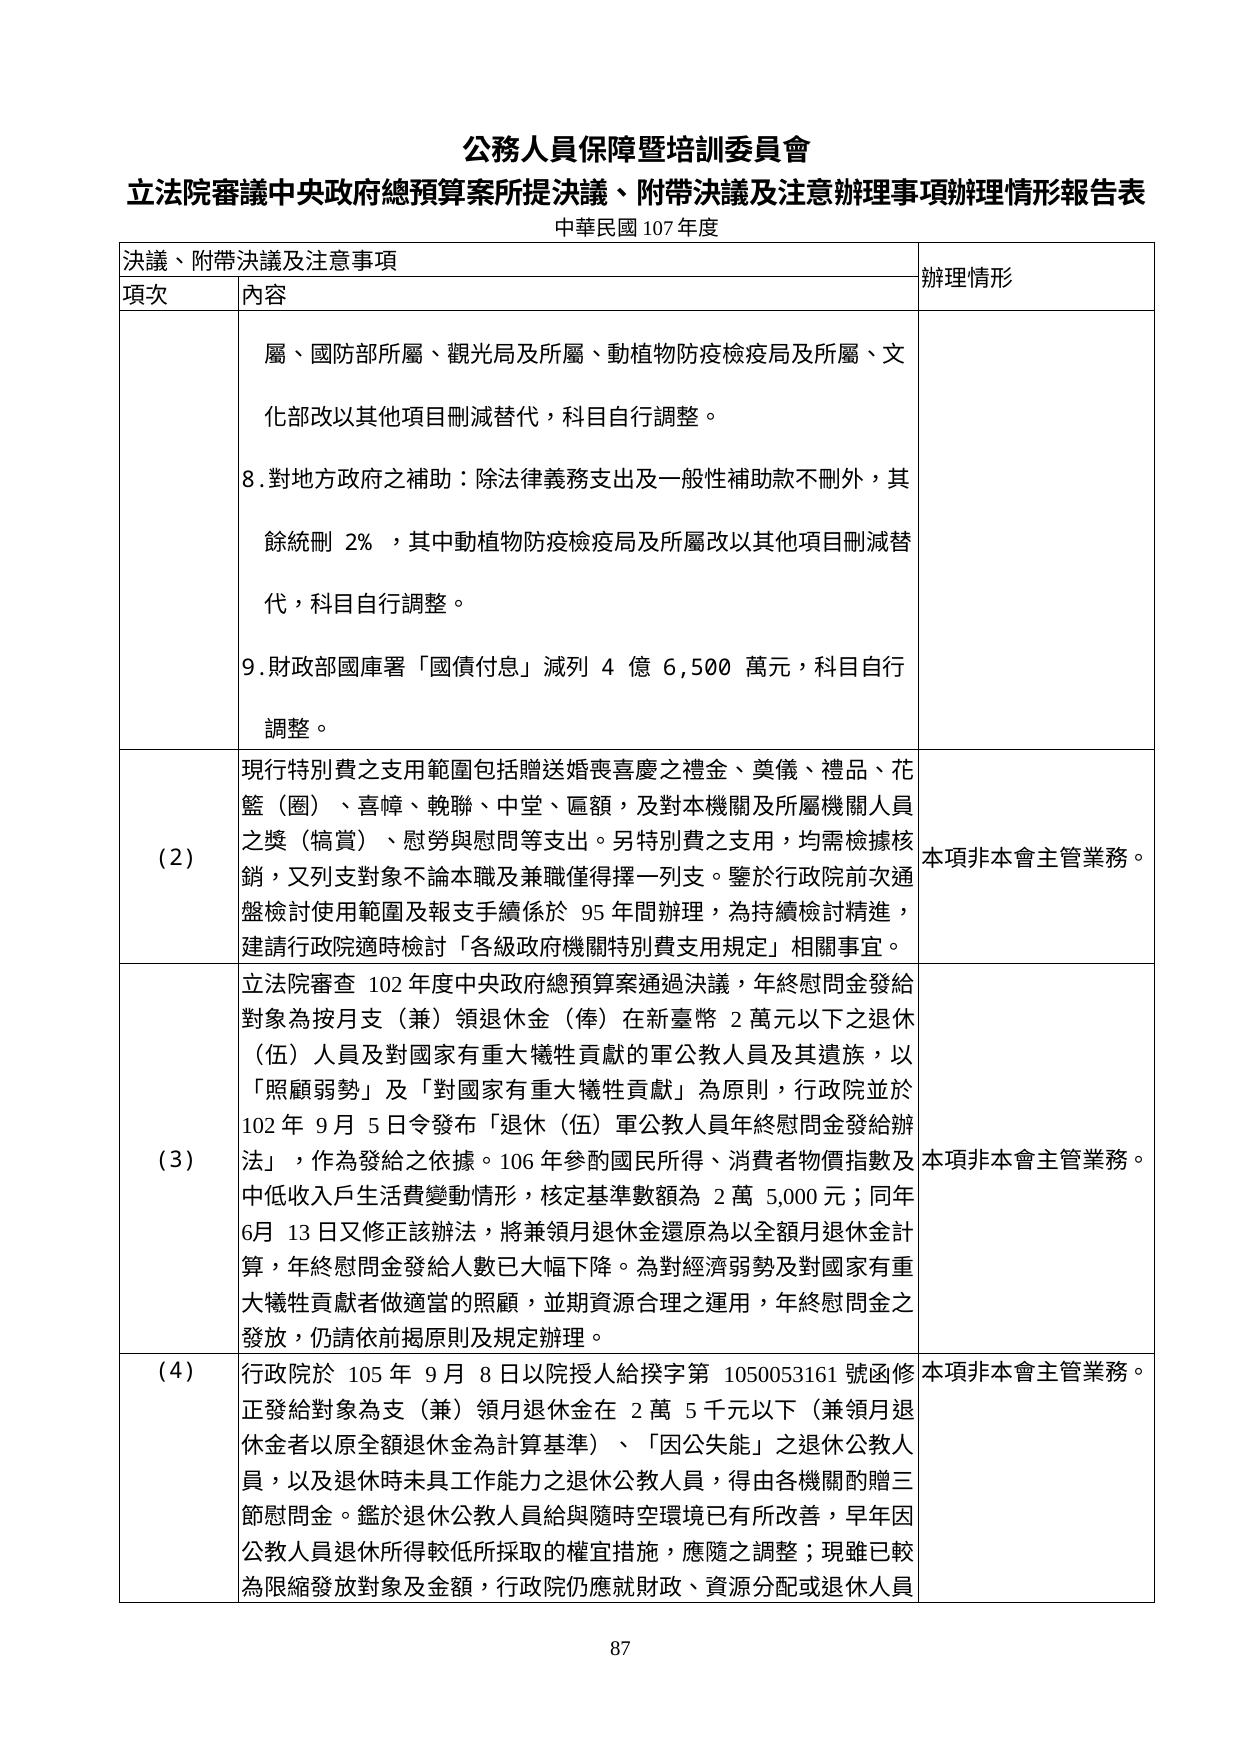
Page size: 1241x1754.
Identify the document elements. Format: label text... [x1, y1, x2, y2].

table_cell 行政院於 105 年 9 月 8 日以院授人給揆字第 1050053161 號函修正發給對象為支（兼）領月退休金在 2 萬 5 千元以下（兼領月退休金者以原全額退休金為計算基準）、「因公失能」之退休公教人員，以及退休時未具工作能力之退休公教人員，得由各機關酌贈三節慰問金。鑑於退休公教人員給與隨時空環境已有所改善，早年因公教人員退休所得較低所採取的權宜措施，應隨之調整；現雖已較為限縮發放對象及金額，行政院仍應就財政、資源分配或退休人員 [239, 1354, 918, 1602]
table_cell 本項非本會主管業務。 [919, 1354, 1154, 1602]
table_cell [120, 1354, 238, 1602]
table_header 公務人員保障暨培訓委員會 [119, 127, 1155, 169]
table_cell [919, 311, 1154, 749]
table_cell [120, 311, 238, 749]
table_cell 本項非本會主管業務。 [919, 964, 1154, 1353]
table_cell 項次 [120, 277, 238, 310]
table_cell 內容 [239, 277, 918, 310]
table_cell 立法院審查 102 年度中央政府總預算案通過決議，年終慰問金發給對象為按月支（兼）領退休金（俸）在新臺幣 2 萬元以下之退休（伍）人員及對國家有重大犧牲貢獻的軍公教人員及其遺族，以「照顧弱勢」及「對國家有重大犧牲貢獻」為原則，行政院並於 102 年 9 月 5 日令發布「退休（伍）軍公教人員年終慰問金發給辦法」，作為發給之依據。106 年參酌國民所得、消費者物價指數及中低收入戶生活費變動情形，核定基準數額為 2 萬 5,000 元；同年 6月 13 日又修正該辦法，將兼領月退休金還原為以全額月退休金計算，年終慰問金發給人數已大幅下降。為對經濟弱勢及對國家有重大犧牲貢獻者做適當的照顧，並期資源合理之運用，年終慰問金之發放，仍請依前揭原則及規定辦理。 [239, 964, 918, 1353]
table_cell 本項非本會主管業務。 [919, 750, 1154, 962]
table_cell 現行特別費之支用範圍包括贈送婚喪喜慶之禮金、奠儀、禮品、花籃（圈）、喜幛、輓聯、中堂、匾額，及對本機關及所屬機關人員之獎（犒賞）、慰勞與慰問等支出。另特別費之支用，均需檢據核銷，又列支對象不論本職及兼職僅得擇一列支。鑒於行政院前次通盤檢討使用範圍及報支手續係於 95 年間辦理，為持續檢討精進，建請行政院適時檢討「各級政府機關特別費支用規定」相關事宜。 [239, 750, 918, 962]
table_cell 立法院審議中央政府總預算案所提決議、附帶決議及注意辦理事項辦理情形報告表 [119, 169, 1155, 212]
table_cell 辦理情形 [919, 243, 1154, 310]
table_cell 中華民國107年度 [119, 212, 1155, 242]
table_cell [120, 750, 238, 962]
table_cell 決議、附帶決議及注意事項 [120, 243, 918, 276]
table_cell [120, 964, 238, 1353]
table_cell 屬、國防部所屬、觀光局及所屬、動植物防疫檢疫局及所屬、文化部改以其他項目刪減替代，科目自行調整。 8.對地方政府之補助：除法律義務支出及一般性補助款不刪外，其餘統刪 2% ，其中動植物防疫檢疫局及所屬改以其他項目刪減替代，科目自行調整。 9.財政部國庫署「國債付息」減列 4 億 6,500 萬元，科目自行調整。 [239, 311, 918, 749]
